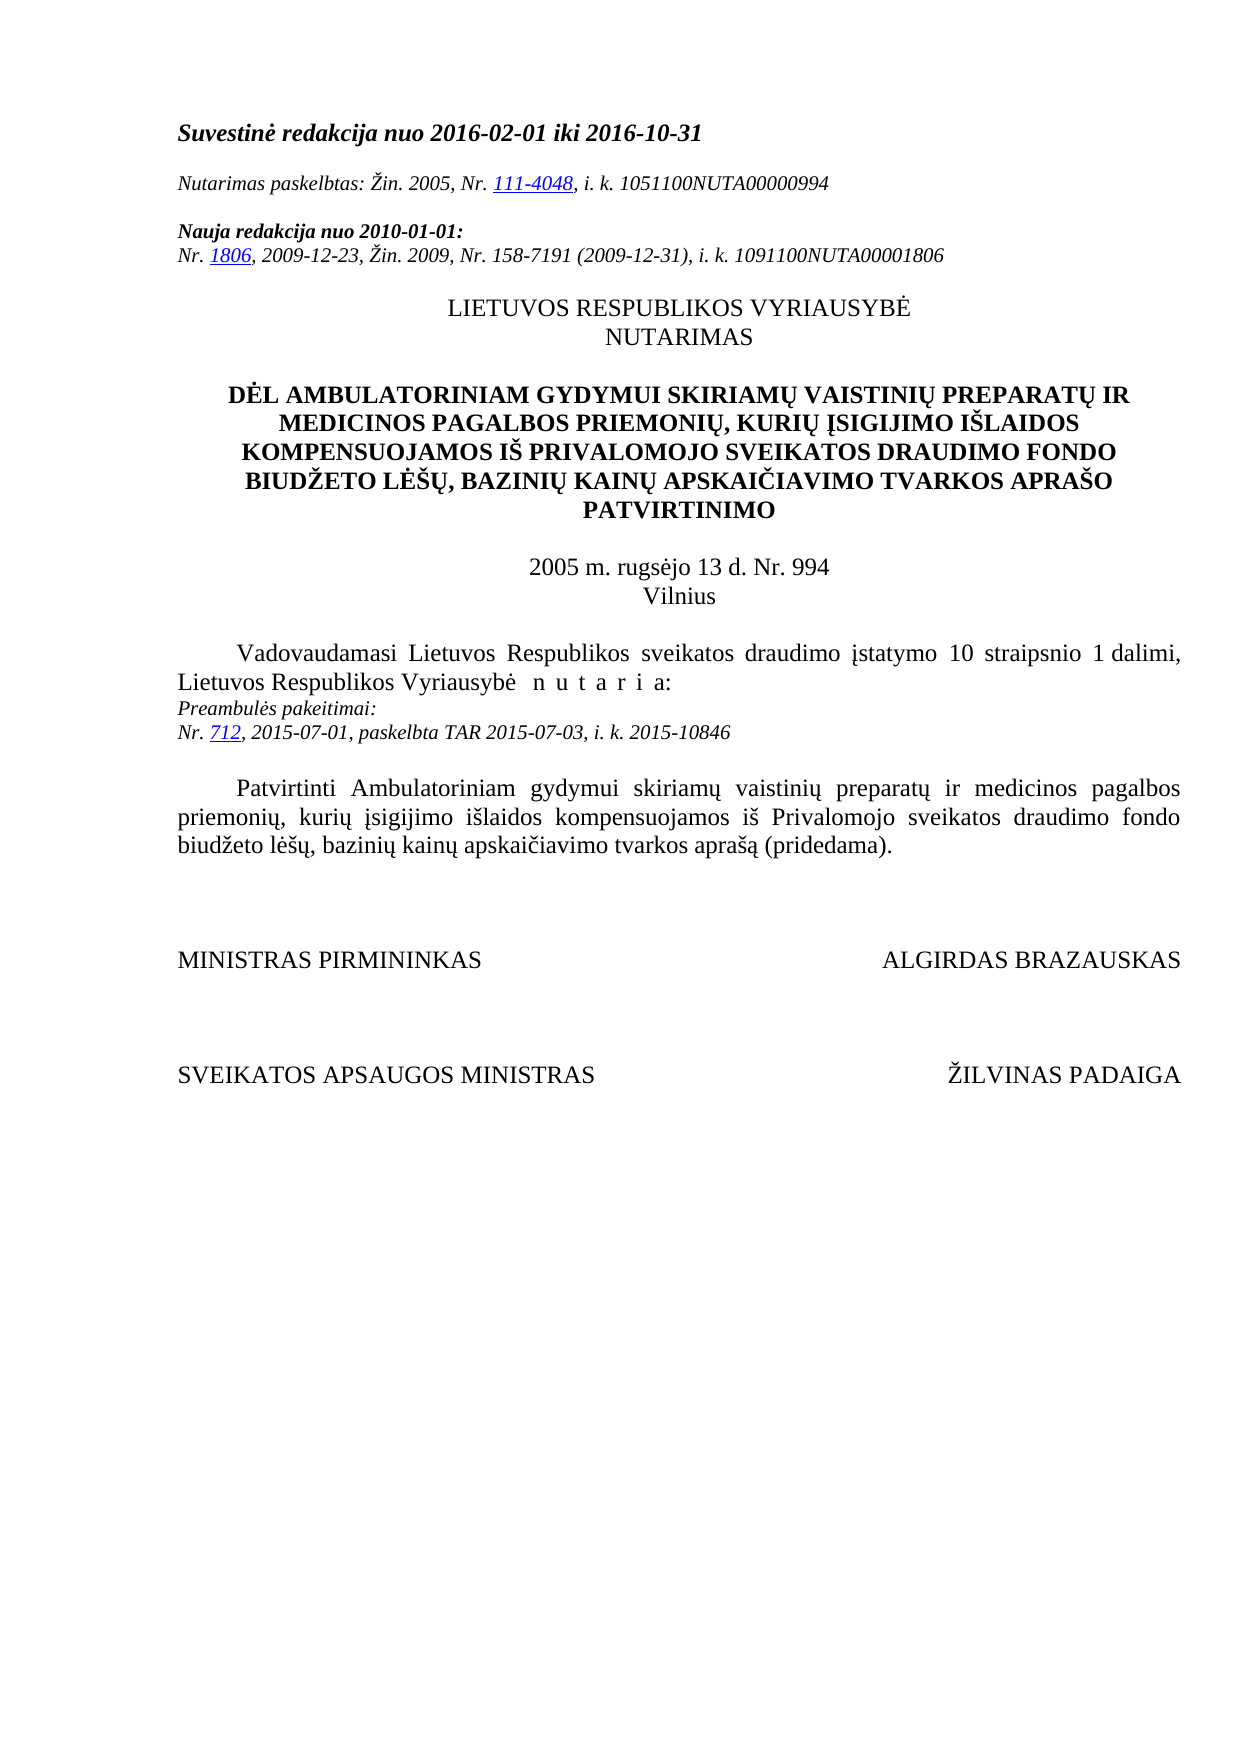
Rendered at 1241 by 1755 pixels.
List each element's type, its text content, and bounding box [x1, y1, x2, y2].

text 2005 m. rugsėjo 13 d. Nr. 994 [177, 552, 1181, 581]
text Suvestinė redakcija nuo 2016-02-01 iki 2016-10-31 [177, 118, 1181, 147]
text NUTARIMAS [177, 322, 1181, 351]
text Nr. 712, 2015-07-01, paskelbta TAR 2015-07-03, i. k. 2015-10846 [177, 720, 1181, 744]
text SVEIKATOS APSAUGOS MINISTRAS ŽILVINAS PADAIGA [177, 1060, 1181, 1089]
text Preambulės pakeitimai: [177, 696, 1181, 720]
text Patvirtinti Ambulatoriniam gydymui skiriamų vaistinių preparatų ir medicinos pagalbos priemonių, kurių įsigijimo išlaidos kompensuojamos iš Privalomojo sveikatos draudimo fondo biudžeto lėšų, bazinių kainų apskaičiavimo tvarkos aprašą (pridedama). [177, 773, 1181, 859]
text LIETUVOS RESPUBLIKOS VYRIAUSYBĖ [177, 293, 1181, 322]
text Nutarimas paskelbtas: Žin. 2005, Nr. 111-4048, i. k. 1051100NUTA00000994 [177, 171, 1181, 195]
text Nauja redakcija nuo 2010-01-01: [177, 219, 1181, 243]
text Vadovaudamasi Lietuvos Respublikos sveikatos draudimo įstatymo 10 straipsnio 1 dalimi, Lietuvos Respublikos Vyriausybė nutaria: [177, 638, 1181, 696]
text Nr. 1806, 2009-12-23, Žin. 2009, Nr. 158-7191 (2009-12-31), i. k. 1091100NUTA00001806 [177, 243, 1181, 267]
text DĖL AMBULATORINIAM GYDYMUI SKIRIAMŲ VAISTINIŲ PREPARATŲ IR MEDICINOS PAGALBOS PRIEMONIŲ, KURIŲ ĮSIGIJIMO IŠLAIDOS KOMPENSUOJAMOS IŠ PRIVALOMOJO SVEIKATOS DRAUDIMO FONDO BIUDŽETO LĖŠŲ, BAZINIŲ KAINŲ APSKAIČIAVIMO TVARKOS APRAŠO PATVIRTINIMO [177, 380, 1181, 523]
text MINISTRAS PIRMININKAS ALGIRDAS BRAZAUSKAS [177, 945, 1181, 974]
text Vilnius [177, 581, 1181, 610]
